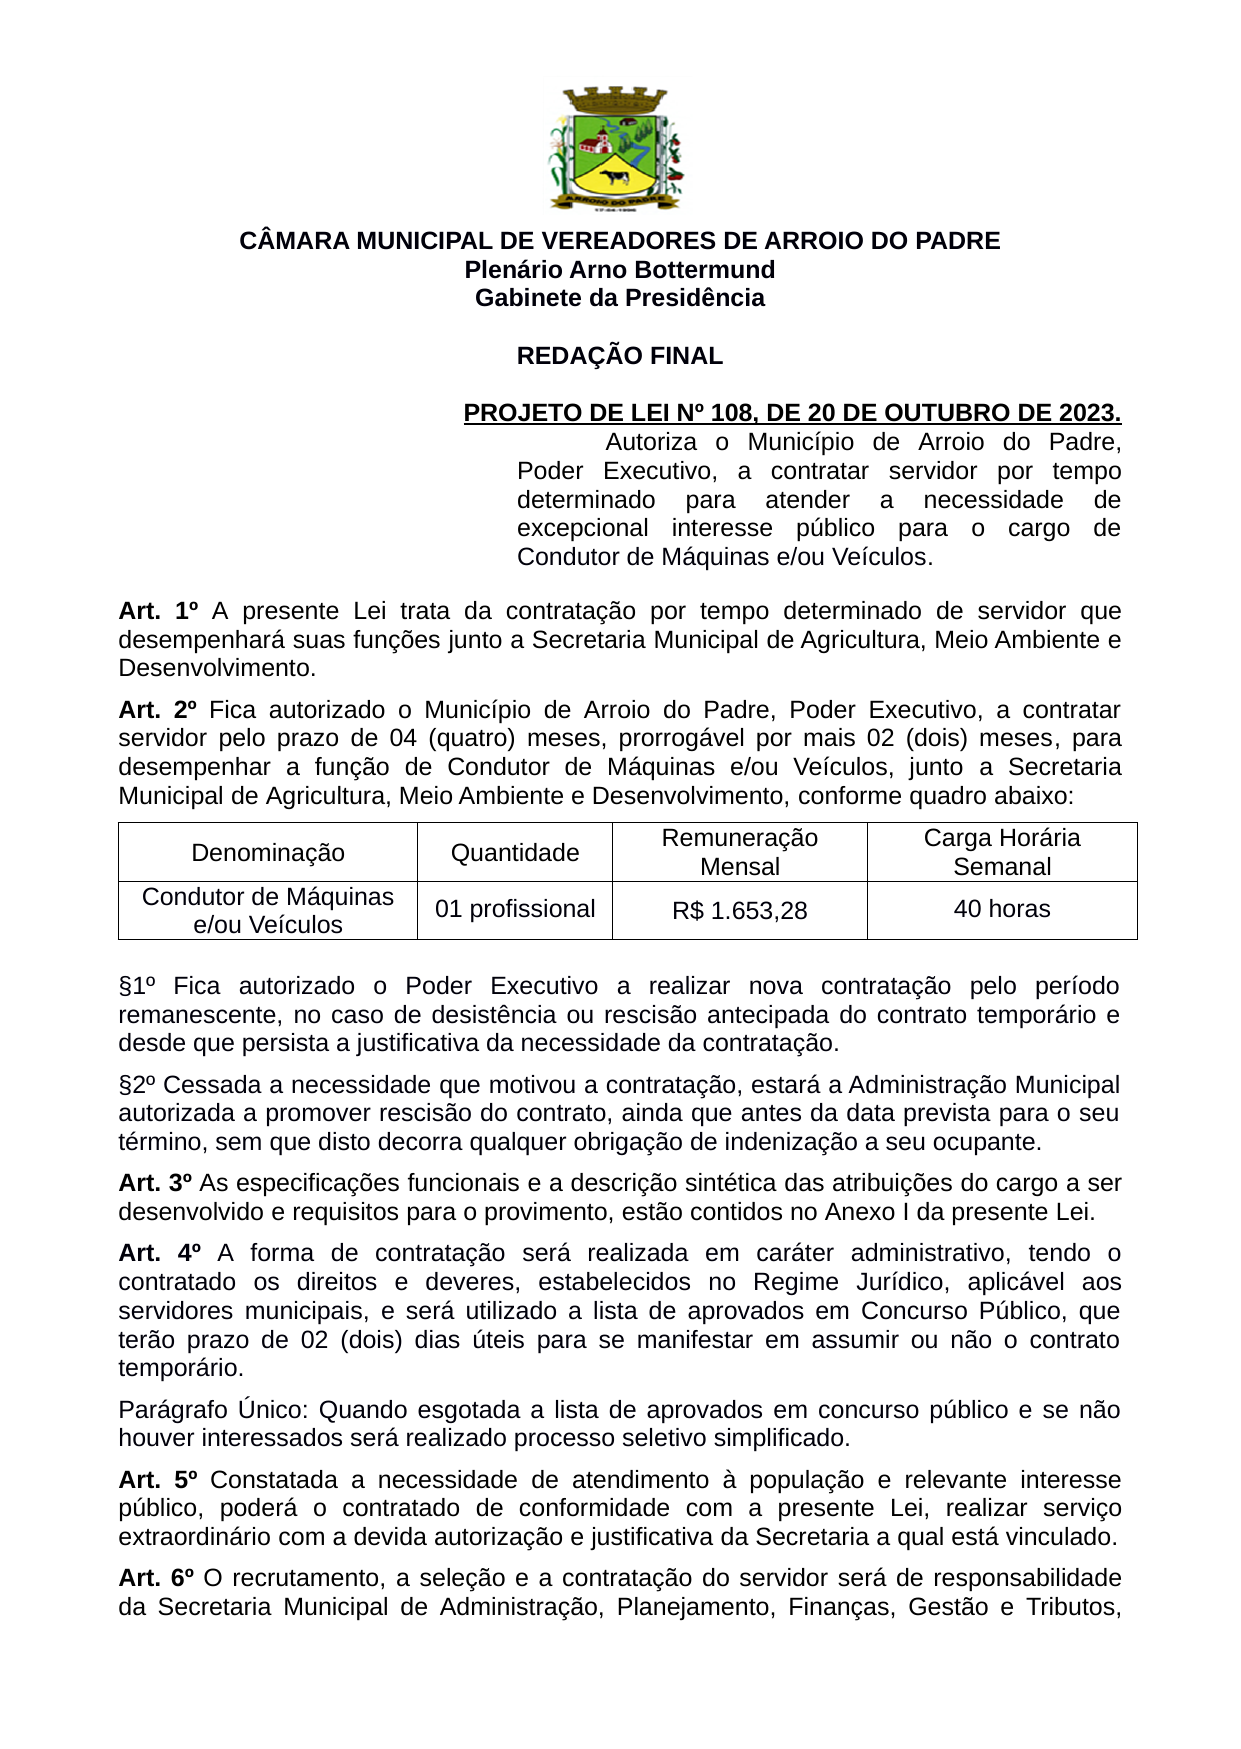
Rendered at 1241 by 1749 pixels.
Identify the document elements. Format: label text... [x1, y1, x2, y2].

text Art. 6º O recrutamento, a seleção e a contratação do servidor será de responsabilidade da Secretaria Municipal de Administração, Planejamento, Finanças, Gestão e Tributos, [118, 1563, 1122, 1621]
table_cell R$ 1.653,28 [613, 882, 867, 939]
picture [541, 75, 693, 215]
text PROJETO DE LEI Nº 108, DE 20 DE OUTUBRO DE 2023. [118, 398, 1122, 427]
table_cell Condutor de Máquinas e/ou Veículos [119, 882, 417, 939]
table_cell 01 profissional [418, 882, 612, 939]
text Art. 2º Fica autorizado o Município de Arroio do Padre, Poder Executivo, a contratar servidor pelo prazo de 04 (quatro) meses, prorrogável por mais 02 (dois) meses, para desempenhar a função de Condutor de Máquinas e/ou Veículos, junto a Secretaria Municipal de Agricultura, Meio Ambiente e Desenvolvimento, conforme quadro abaixo: [118, 695, 1122, 810]
text Parágrafo Único: Quando esgotada a lista de aprovados em concurso público e se não houver interessados será realizado processo seletivo simplificado. [118, 1394, 1122, 1452]
text Art. 5º Constatada a necessidade de atendimento à população e relevante interesse público, poderá o contratado de conformidade com a presente Lei, realizar serviço extraordinário com a devida autorização e justificativa da Secretaria a qual está vinculado. [118, 1464, 1122, 1551]
text REDAÇÃO FINAL [118, 341, 1122, 370]
table_header Carga Horária Semanal [868, 823, 1137, 881]
text §2º Cessada a necessidade que motivou a contratação, estará a Administração Municipal autorizada a promover rescisão do contrato, ainda que antes da data prevista para o seu término, sem que disto decorra qualquer obrigação de indenização a seu ocupante. [118, 1069, 1122, 1156]
table_header Denominação [119, 823, 417, 881]
text Câmara Municipal de Vereadores de Arroio do Padre [118, 226, 1122, 255]
text Plenário Arno Bottermund [118, 255, 1122, 283]
text Gabinete da Presidência [118, 283, 1122, 312]
text Art. 1º A presente Lei trata da contratação por tempo determinado de servidor que desempenhará suas funções junto a Secretaria Municipal de Agricultura, Meio Ambiente e Desenvolvimento. [118, 596, 1122, 682]
text Autoriza o Município de Arroio do Padre, Poder Executivo, a contratar servidor por tempo determinado para atender a necessidade de excepcional interesse público para o cargo de Condutor de Máquinas e/ou Veículos. [517, 427, 1122, 571]
table_cell 40 horas [868, 882, 1137, 939]
table_header Remuneração Mensal [613, 823, 867, 881]
text Art. 3º As especificações funcionais e a descrição sintética das atribuições do cargo a ser desenvolvido e requisitos para o provimento, estão contidos no Anexo I da presente Lei. [118, 1168, 1122, 1226]
text Art. 4º A forma de contratação será realizada em caráter administrativo, tendo o contratado os direitos e deveres, estabelecidos no Regime Jurídico, aplicável aos servidores municipais, e será utilizado a lista de aprovados em Concurso Público, que terão prazo de 02 (dois) dias úteis para se manifestar em assumir ou não o contrato temporário. [118, 1238, 1122, 1382]
text §1º Fica autorizado o Poder Executivo a realizar nova contratação pelo período remanescente, no caso de desistência ou rescisão antecipada do contrato temporário e desde que persista a justificativa da necessidade da contratação. [118, 971, 1122, 1057]
table_header Quantidade [418, 823, 612, 881]
